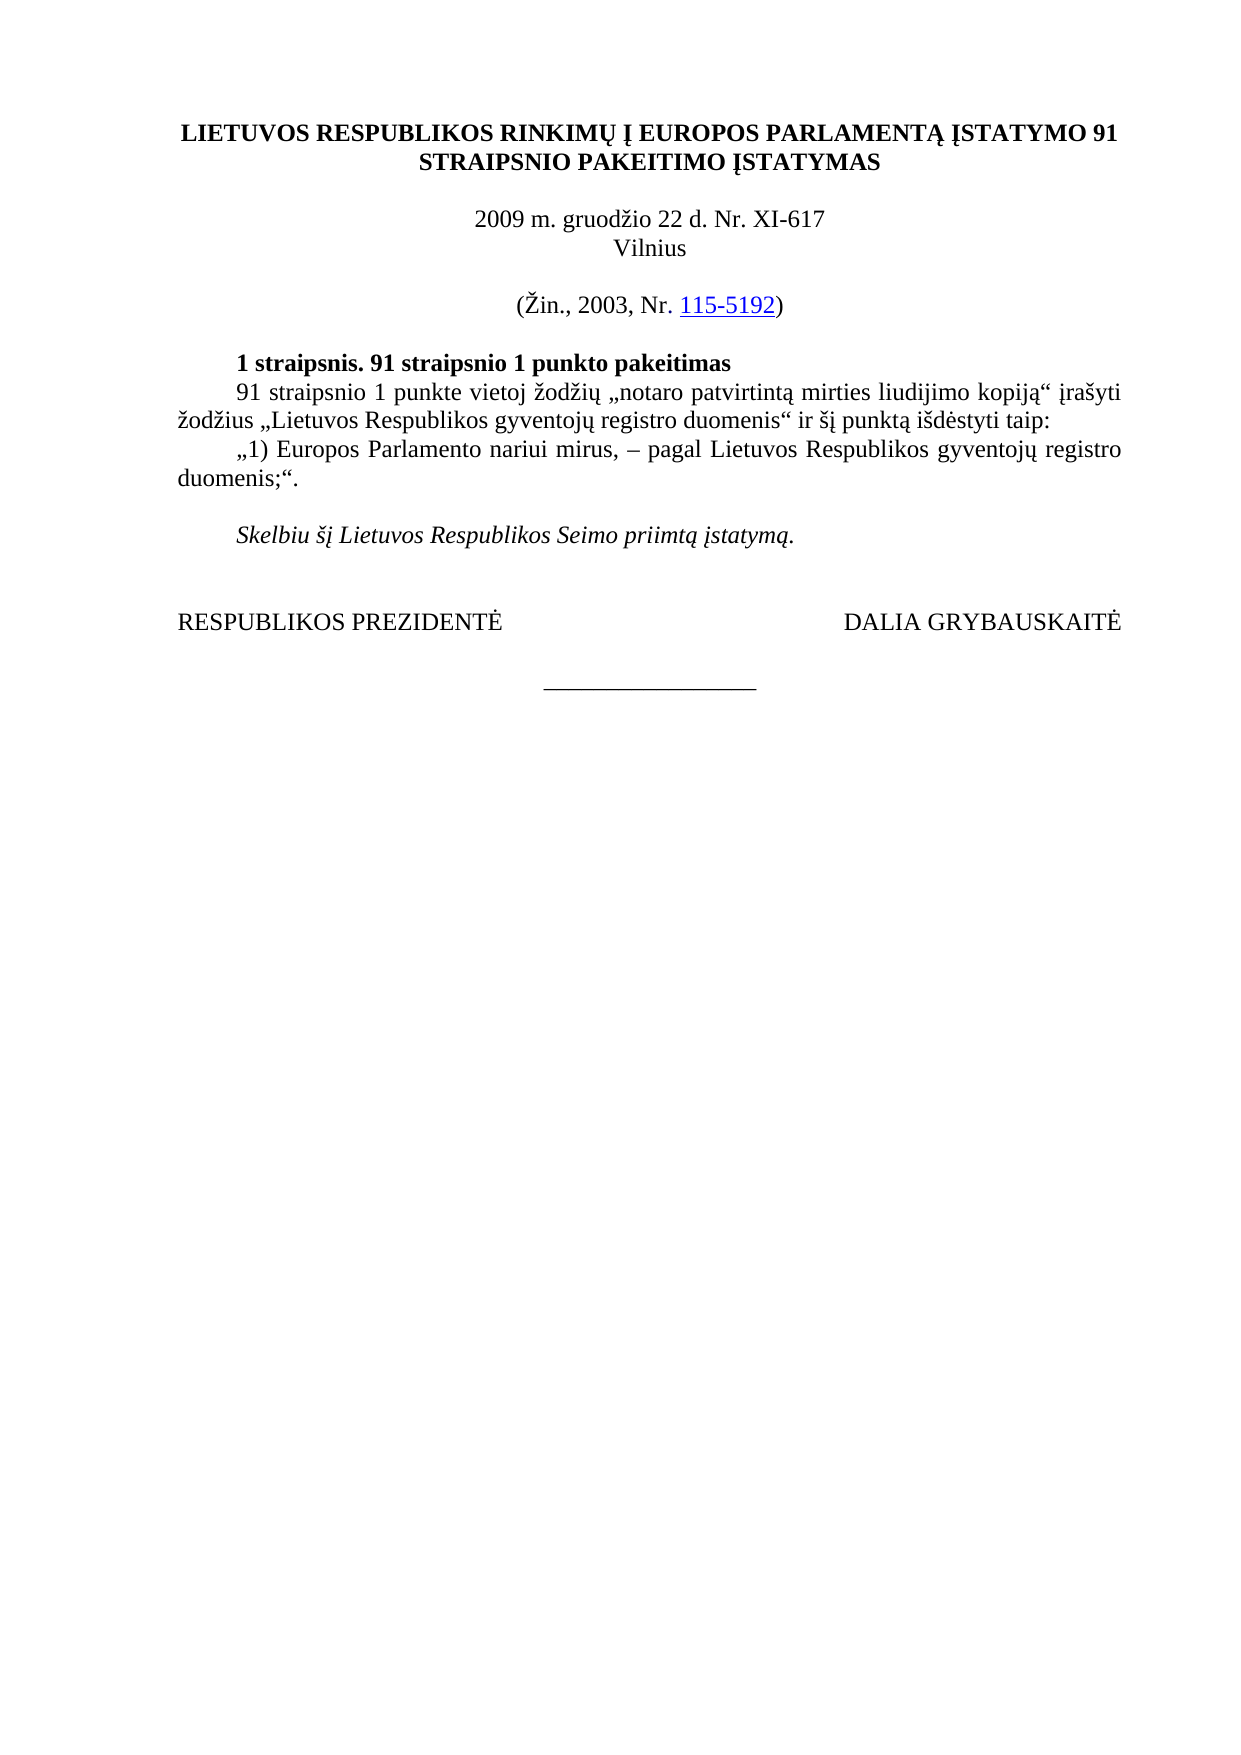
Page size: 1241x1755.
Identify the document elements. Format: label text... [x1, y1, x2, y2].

text Skelbiu šį Lietuvos Respublikos Seimo priimtą įstatymą. [177, 521, 1122, 549]
text _________________ [177, 664, 1122, 693]
text 1 straipsnis. 91 straipsnio 1 punkto pakeitimas [177, 348, 1122, 377]
text RESPUBLIKOS PREZIDENTĖ DALIA GRYBAUSKAITĖ [177, 607, 1122, 636]
text LIETUVOS RESPUBLIKOS RINKIMŲ Į EUROPOS PARLAMENTĄ ĮSTATYMO 91 STRAIPSNIO PAKEITIMO ĮSTATYMAS [177, 118, 1122, 176]
text 91 straipsnio 1 punkte vietoj žodžių „notaro patvirtintą mirties liudijimo kopiją“ įrašyti žodžius „Lietuvos Respublikos gyventojų registro duomenis“ ir šį punktą išdėstyti taip: [177, 377, 1122, 434]
text 2009 m. gruodžio 22 d. Nr. XI-617 [177, 204, 1122, 233]
text Vilnius [177, 233, 1122, 262]
text „1) Europos Parlamento nariui mirus, – pagal Lietuvos Respublikos gyventojų registro duomenis;“. [177, 434, 1122, 492]
text (Žin., 2003, Nr. 115-5192) [177, 291, 1122, 319]
